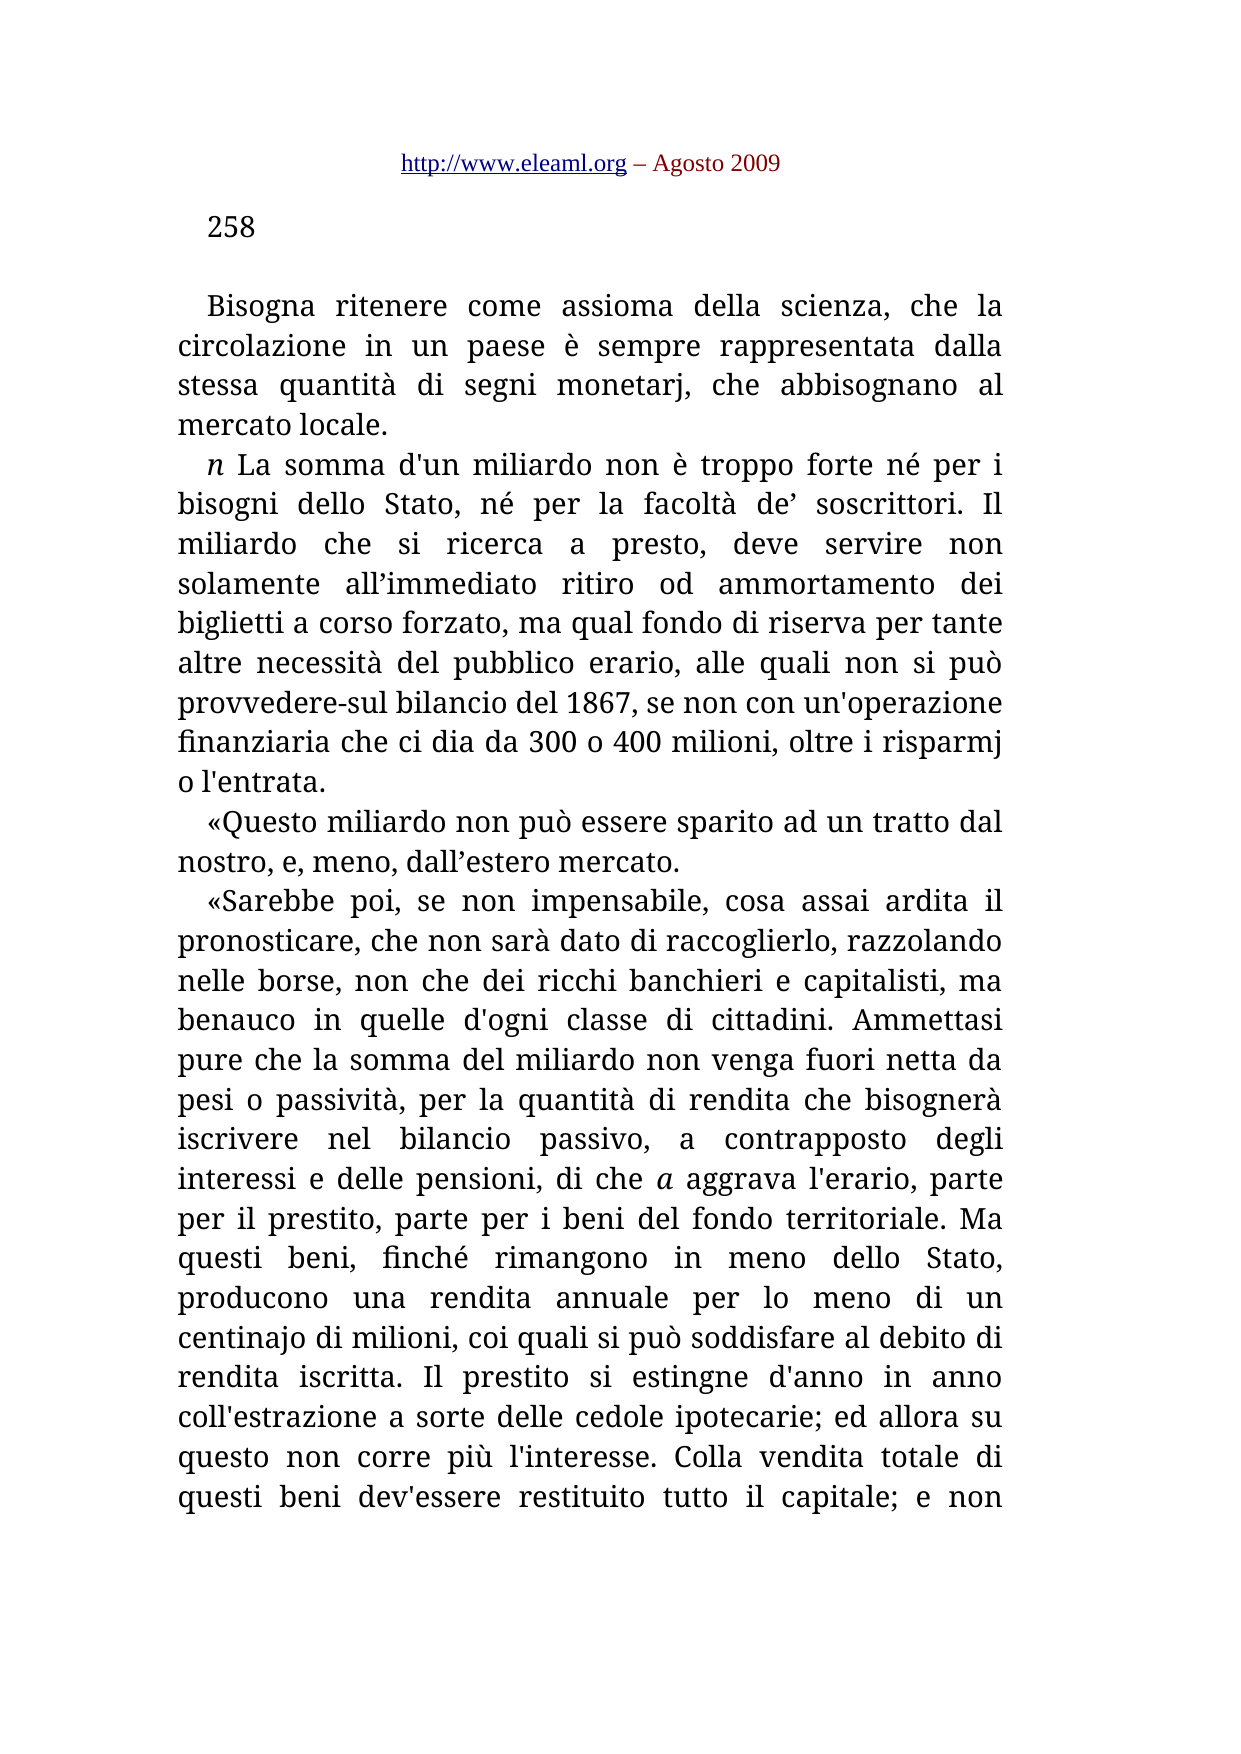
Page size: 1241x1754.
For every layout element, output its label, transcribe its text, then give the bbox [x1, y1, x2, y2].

text «Sarebbe poi, se non impensabile, cosa assai ardita il pronosticare, che non sarà dato di raccoglierlo, razzolando nelle borse, non che dei ricchi banchieri e capitalisti, ma benauco in quelle d'ogni classe di cittadini. Ammettasi pure che la somma del miliardo non venga fuori netta da pesi o passività, per la quantità di rendita che bisognerà iscrivere nel bilancio passivo, a contrapposto degli interessi e delle pensioni, di che a aggrava l'erario, parte per il prestito, parte per i beni del fondo territoriale. Ma questi beni, finché rimangono in meno dello Stato, producono una rendita annuale per lo meno di un centinajo di milioni, coi quali si può soddisfare al debito di rendita iscritta. Il prestito si estingne d'anno in anno coll'estrazione a sorte delle cedole ipotecarie; ed allora su questo non corre più l'interesse. Colla vendita totale di questi beni dev'essere restituito tutto il capitale; e non [177, 881, 1004, 1516]
text «Questo miliardo non può essere sparito ad un tratto dal nostro, e, meno, dall’estero mercato. [177, 801, 1004, 881]
text n La somma d'un miliardo non è troppo forte né per i bisogni dello Stato, né per la facoltà de’ soscrittori. Il miliardo che si ricerca a presto, deve servire non solamente all’immediato ritiro od ammortamento dei biglietti a corso forzato, ma qual fondo di riserva per tante altre necessità del pubblico erario, alle quali non si può provvedere-sul bilancio del 1867, se non con un'operazione finanziaria che ci dia da 300 o 400 milioni, oltre i risparmj o l'entrata. [177, 444, 1004, 801]
text Bisogna ritenere come assioma della scienza, che la circolazione in un paese è sempre rappresentata dalla stessa quantità di segni monetarj, che abbisognano al mercato locale. [177, 285, 1004, 444]
text 258 [177, 206, 1004, 246]
